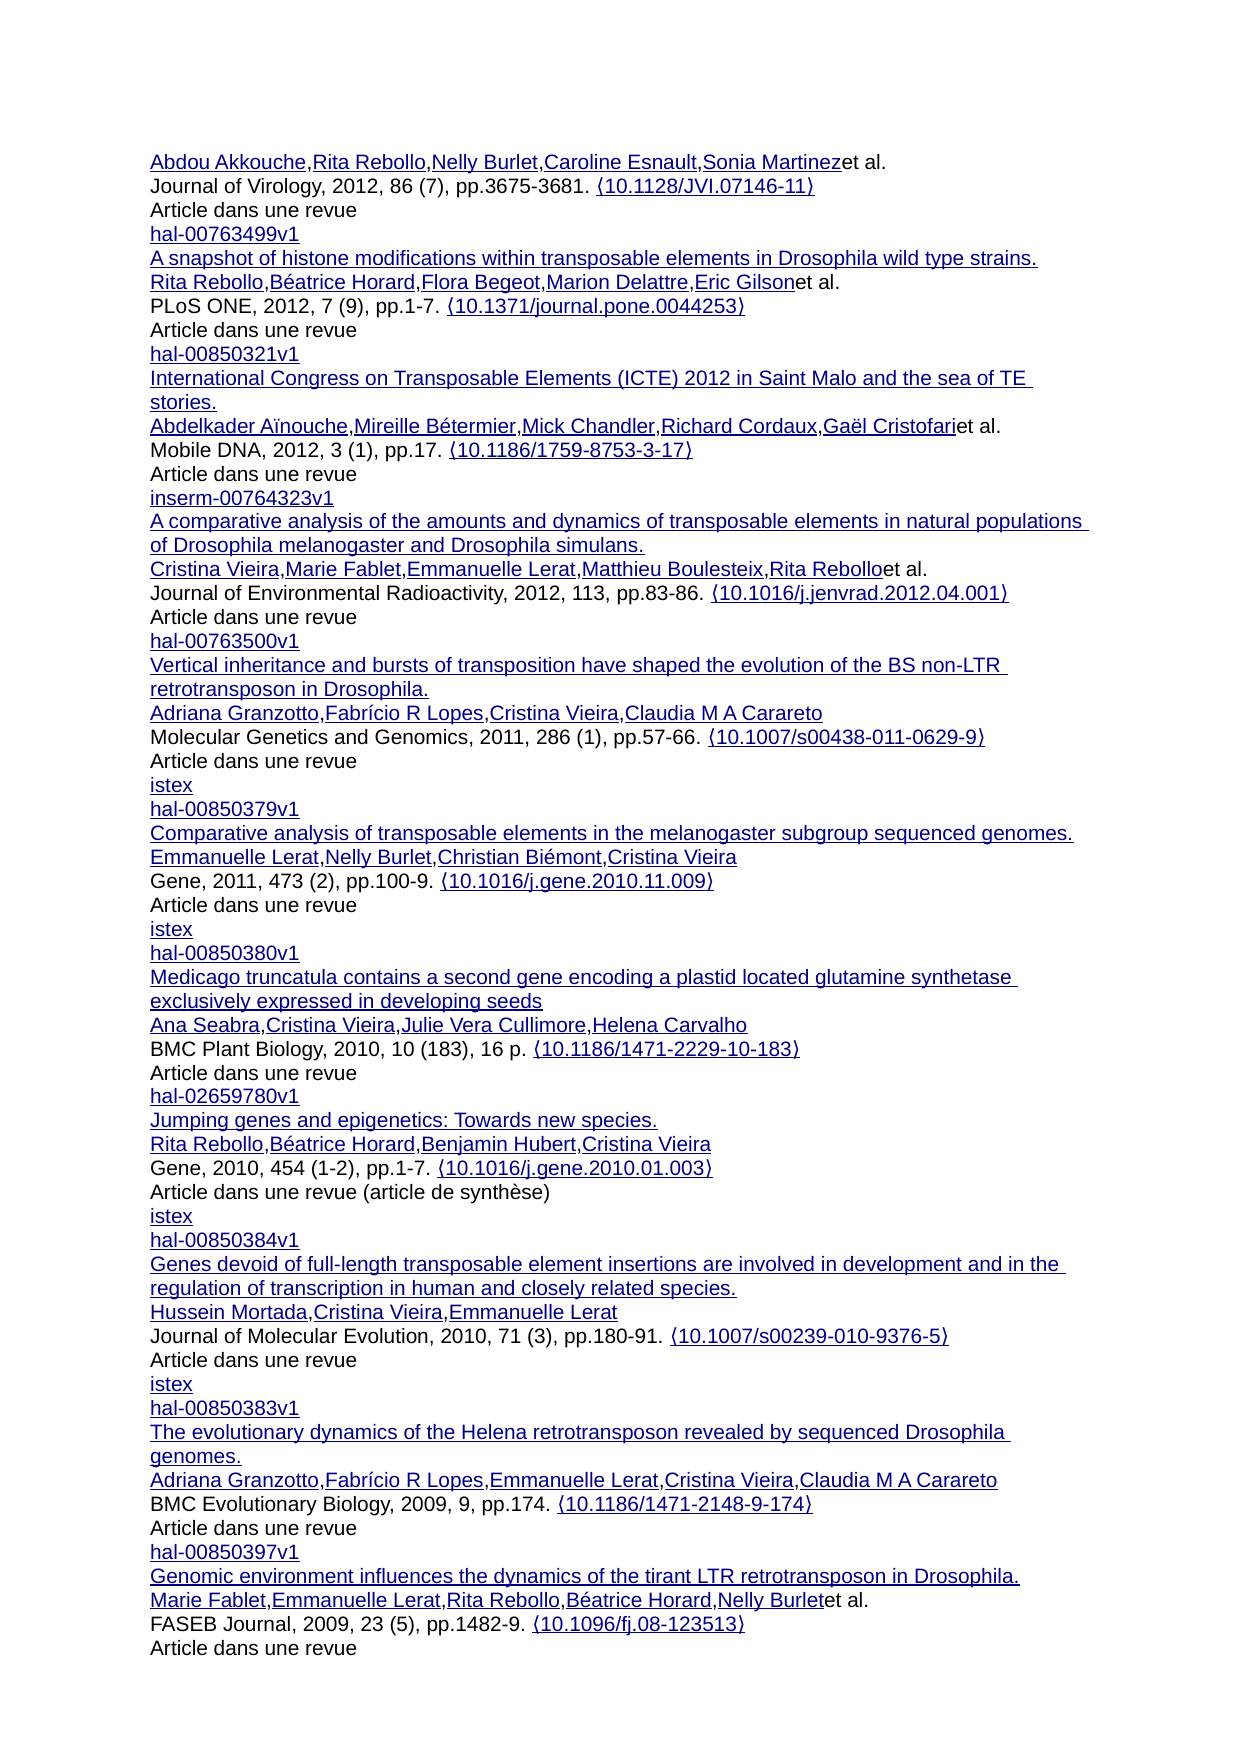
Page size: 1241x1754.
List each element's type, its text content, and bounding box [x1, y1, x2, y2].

table_cell Jumping genes and epigenetics: Towards new species. Rita Rebollo,Béatrice Horard,Benjamin Hubert,Cristina Vieira Gene, 2010, 454 (1-2), pp.1-7. ⟨10.1016/j.gene.2010.01.003⟩ Article dans une revue (article de synthèse) istex hal-00850384v1 [150, 1108, 1090, 1252]
table_cell The evolutionary dynamics of the Helena retrotransposon revealed by sequenced Drosophila genomes. Adriana Granzotto,Fabrício R Lopes,Emmanuelle Lerat,Cristina Vieira,Claudia M A Carareto BMC Evolutionary Biology, 2009, 9, pp.174. ⟨10.1186/1471-2148-9-174⟩ Article dans une revue hal-00850397v1 [150, 1420, 1090, 1563]
table_cell International Congress on Transposable Elements (ICTE) 2012 in Saint Malo and the sea of TE stories. Abdelkader Aïnouche,Mireille Bétermier,Mick Chandler,Richard Cordaux,Gaël Cristofariet al. Mobile DNA, 2012, 3 (1), pp.17. ⟨10.1186/1759-8753-3-17⟩ Article dans une revue inserm-00764323v1 [150, 366, 1090, 509]
table_cell Genomic environment influences the dynamics of the tirant LTR retrotransposon in Drosophila. Marie Fablet,Emmanuelle Lerat,Rita Rebollo,Béatrice Horard,Nelly Burletet al. FASEB Journal, 2009, 23 (5), pp.1482-9. ⟨10.1096/fj.08-123513⟩ Article dans une revue [150, 1564, 1090, 1659]
table_cell Vertical inheritance and bursts of transposition have shaped the evolution of the BS non-LTR retrotransposon in Drosophila. Adriana Granzotto,Fabrício R Lopes,Cristina Vieira,Claudia M A Carareto Molecular Genetics and Genomics, 2011, 286 (1), pp.57-66. ⟨10.1007/s00438-011-0629-9⟩ Article dans une revue istex hal-00850379v1 [150, 653, 1090, 821]
table_cell A comparative analysis of the amounts and dynamics of transposable elements in natural populations of Drosophila melanogaster and Drosophila simulans. Cristina Vieira,Marie Fablet,Emmanuelle Lerat,Matthieu Boulesteix,Rita Rebolloet al. Journal of Environmental Radioactivity, 2012, 113, pp.83-86. ⟨10.1016/j.jenvrad.2012.04.001⟩ Article dans une revue hal-00763500v1 [150, 509, 1090, 653]
table_cell Genes devoid of full-length transposable element insertions are involved in development and in the regulation of transcription in human and closely related species. Hussein Mortada,Cristina Vieira,Emmanuelle Lerat Journal of Molecular Evolution, 2010, 71 (3), pp.180-91. ⟨10.1007/s00239-010-9376-5⟩ Article dans une revue istex hal-00850383v1 [150, 1252, 1090, 1420]
table_cell Medicago truncatula contains a second gene encoding a plastid located glutamine synthetase exclusively expressed in developing seeds Ana Seabra,Cristina Vieira,Julie Vera Cullimore,Helena Carvalho BMC Plant Biology, 2010, 10 (183), 16 p. ⟨10.1186/1471-2229-10-183⟩ Article dans une revue hal-02659780v1 [150, 965, 1090, 1108]
table_cell Comparative analysis of transposable elements in the melanogaster subgroup sequenced genomes. Emmanuelle Lerat,Nelly Burlet,Christian Biémont,Cristina Vieira Gene, 2011, 473 (2), pp.100-9. ⟨10.1016/j.gene.2010.11.009⟩ Article dans une revue istex hal-00850380v1 [150, 821, 1090, 964]
table_cell Abdou Akkouche,Rita Rebollo,Nelly Burlet,Caroline Esnault,Sonia Martinezet al. Journal of Virology, 2012, 86 (7), pp.3675-3681. ⟨10.1128/JVI.07146-11⟩ Article dans une revue hal-00763499v1 [150, 150, 1090, 246]
table_cell A snapshot of histone modifications within transposable elements in Drosophila wild type strains. Rita Rebollo,Béatrice Horard,Flora Begeot,Marion Delattre,Eric Gilsonet al. PLoS ONE, 2012, 7 (9), pp.1-7. ⟨10.1371/journal.pone.0044253⟩ Article dans une revue hal-00850321v1 [150, 246, 1090, 366]
